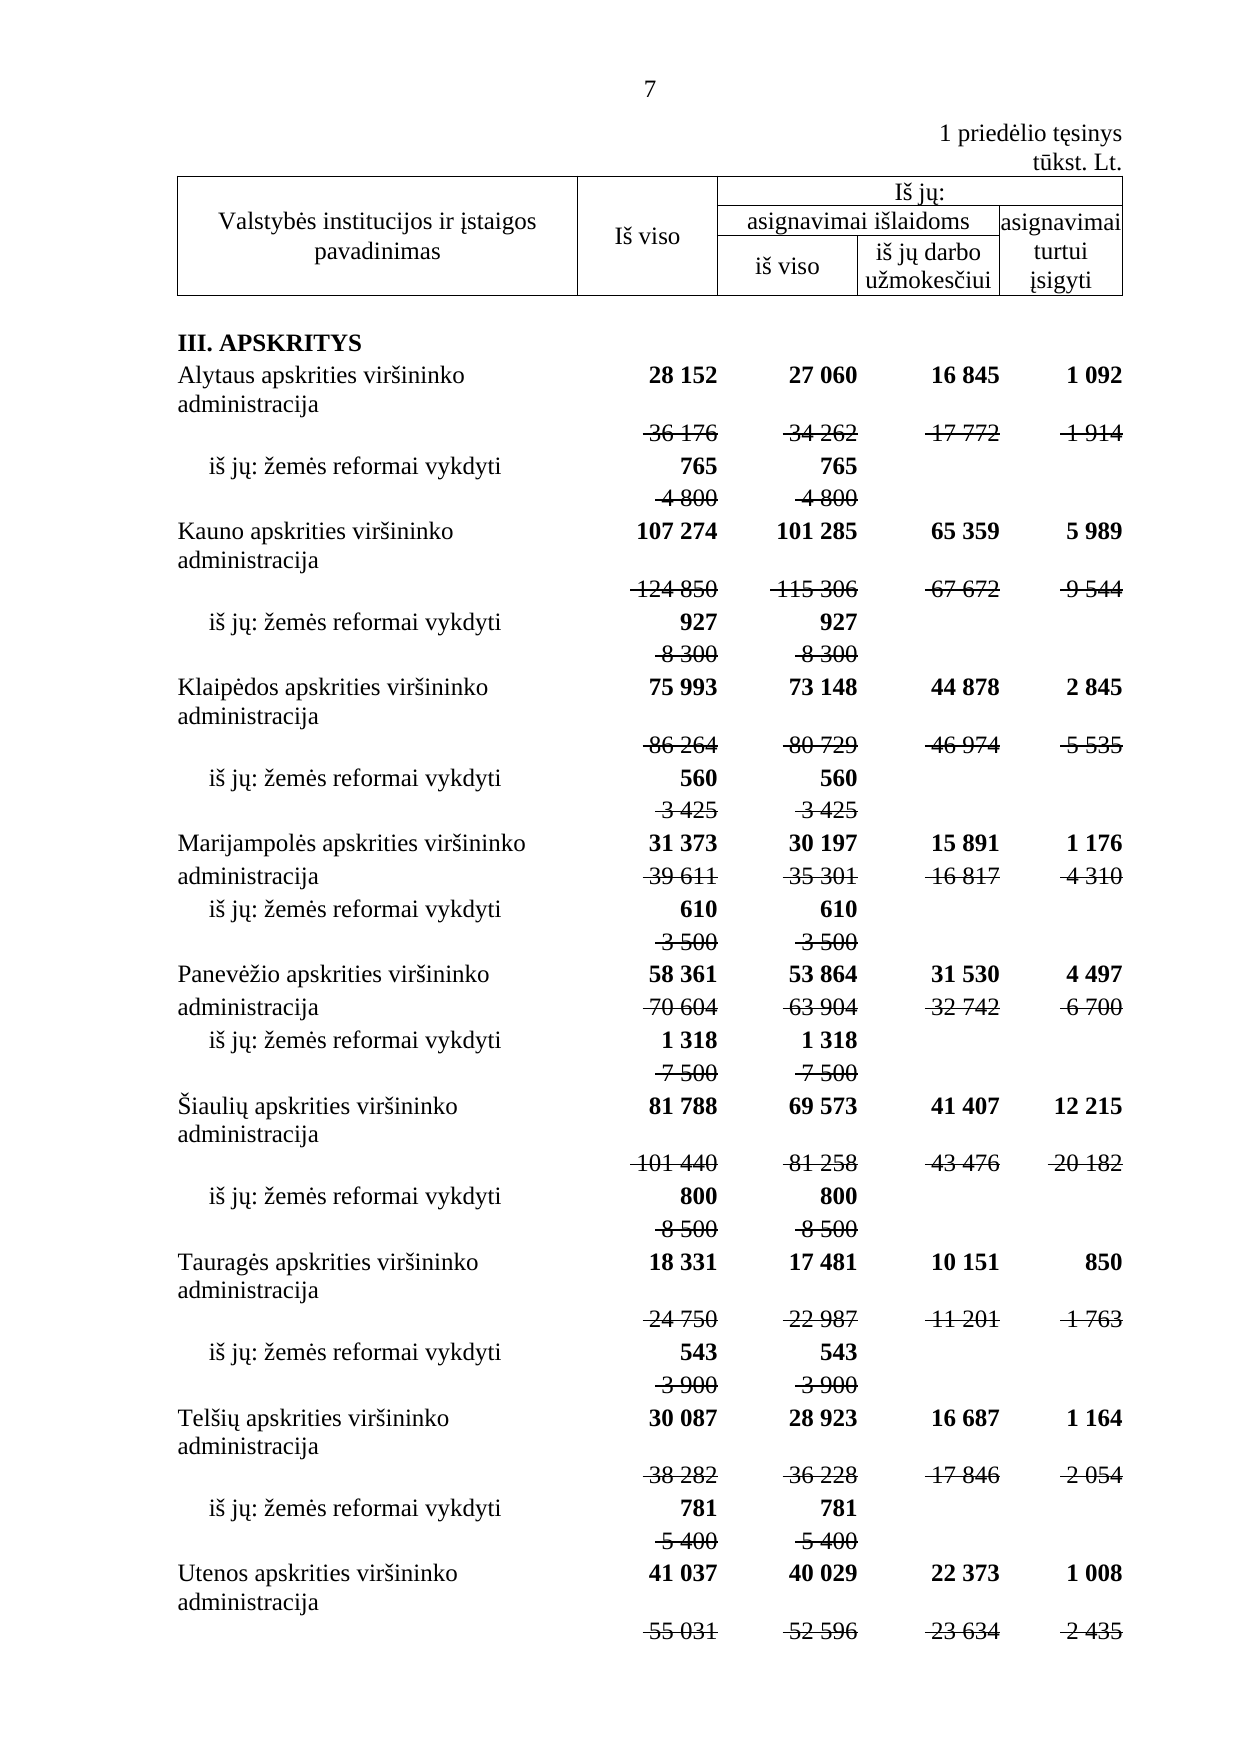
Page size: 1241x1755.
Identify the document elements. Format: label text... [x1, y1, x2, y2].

table_cell Tauragės apskrities viršininko administracija [177, 1247, 577, 1304]
table_cell 28 923 [717, 1403, 857, 1460]
table_cell [177, 574, 577, 607]
table_cell iš jų: žemės reformai vykdyti [177, 451, 577, 483]
table_cell 15 891 [857, 828, 999, 861]
table_cell 927 [577, 607, 717, 639]
table_cell 5 989 [999, 516, 1122, 574]
table_cell 765 [717, 451, 857, 483]
table_cell [999, 894, 1122, 927]
table_cell [999, 1058, 1122, 1091]
table_cell pavadinimas [178, 235, 577, 265]
table_cell 765 [577, 451, 717, 483]
table_cell 17 846 [857, 1460, 999, 1493]
table_cell 75 993 [577, 672, 717, 730]
table_cell [999, 451, 1122, 483]
table_cell [999, 1526, 1122, 1558]
table_cell 80 729 [717, 730, 857, 763]
table_cell iš jų: žemės reformai vykdyti [177, 1337, 577, 1370]
table_cell 55 031 [577, 1616, 717, 1649]
table_cell Iš jų: [718, 177, 1122, 205]
table_cell 4 497 [999, 960, 1122, 992]
table_cell 610 [717, 894, 857, 927]
table_cell Šiaulių apskrities viršininko administracija [177, 1091, 577, 1148]
table_cell [177, 1214, 577, 1247]
table_cell 46 974 [857, 730, 999, 763]
table_cell iš jų: žemės reformai vykdyti [177, 1181, 577, 1214]
table_cell 65 359 [857, 516, 999, 574]
table_cell asignavimai turtui įsigyti [1000, 206, 1122, 295]
table_cell 8 500 [577, 1214, 717, 1247]
table_cell [857, 1214, 999, 1247]
table_cell [177, 730, 577, 763]
table_cell 3 425 [717, 795, 857, 828]
table_cell 67 672 [857, 574, 999, 607]
table_cell 560 [577, 763, 717, 795]
table_cell iš jų: žemės reformai vykdyti [177, 763, 577, 795]
table_cell 1 763 [999, 1304, 1122, 1337]
table_cell 781 [577, 1493, 717, 1526]
table_cell 52 596 [717, 1616, 857, 1649]
table_cell [999, 484, 1122, 516]
table_cell [999, 640, 1122, 672]
table_cell 18 331 [577, 1247, 717, 1304]
table_cell [177, 1616, 577, 1649]
table_cell 30 197 [717, 828, 857, 861]
table_cell 1 318 [717, 1025, 857, 1058]
table_cell administracija [177, 992, 577, 1025]
table_cell 7 500 [717, 1058, 857, 1091]
table_cell 69 573 [717, 1091, 857, 1148]
table_cell 3 425 [577, 795, 717, 828]
table_cell [999, 1181, 1122, 1214]
table_cell 17 481 [717, 1247, 857, 1304]
table_cell 31 373 [577, 828, 717, 861]
table_cell 8 300 [577, 640, 717, 672]
table_cell 850 [999, 1247, 1122, 1304]
table_cell 40 029 [717, 1559, 857, 1616]
table_cell 41 037 [577, 1559, 717, 1616]
table_cell 35 301 [717, 861, 857, 894]
table_cell 10 151 [857, 1247, 999, 1304]
table_cell [857, 640, 999, 672]
table_cell 2 845 [999, 672, 1122, 730]
table_cell 5 400 [577, 1526, 717, 1558]
table_cell [177, 1304, 577, 1337]
table_cell 30 087 [577, 1403, 717, 1460]
table_cell 9 544 [999, 574, 1122, 607]
table_cell 43 476 [857, 1148, 999, 1181]
table_cell 16 687 [857, 1403, 999, 1460]
table_cell 12 215 [999, 1091, 1122, 1148]
table_cell Utenos apskrities viršininko administracija [177, 1559, 577, 1616]
table_cell iš jų: žemės reformai vykdyti [177, 607, 577, 639]
table_cell 31 530 [857, 960, 999, 992]
table_cell 2 435 [999, 1616, 1122, 1649]
table_cell 3 500 [717, 927, 857, 959]
table_cell Klaipėdos apskrities viršininko administracija [177, 672, 577, 730]
table_cell 16 845 [857, 360, 999, 418]
table_cell [857, 1370, 999, 1403]
table_cell [857, 484, 999, 516]
table_cell 781 [717, 1493, 857, 1526]
table_cell 32 742 [857, 992, 999, 1025]
table_cell 73 148 [717, 672, 857, 730]
table_cell 2 054 [999, 1460, 1122, 1493]
table_cell 20 182 [999, 1148, 1122, 1181]
table_cell 115 306 [717, 574, 857, 607]
table_cell 4 800 [717, 484, 857, 516]
table_cell 7 500 [577, 1058, 717, 1091]
table_cell Alytaus apskrities viršininko administracija [177, 360, 577, 418]
table_cell [999, 1337, 1122, 1370]
table_cell [857, 1058, 999, 1091]
table_cell iš viso [718, 236, 857, 295]
table_cell 800 [717, 1181, 857, 1214]
table_cell [178, 177, 577, 205]
table_cell [857, 1493, 999, 1526]
table_header [577, 118, 717, 176]
table_cell 1 092 [999, 360, 1122, 418]
table_cell [857, 451, 999, 483]
table_cell administracija [177, 861, 577, 894]
table_cell 36 176 [577, 418, 717, 451]
table_cell 38 282 [577, 1460, 717, 1493]
table_cell 560 [717, 763, 857, 795]
table_cell [857, 1025, 999, 1058]
table_cell 34 262 [717, 418, 857, 451]
table_cell iš jų: žemės reformai vykdyti [177, 1493, 577, 1526]
table_cell 41 407 [857, 1091, 999, 1148]
table_cell 36 228 [717, 1460, 857, 1493]
table_cell [177, 1148, 577, 1181]
table_cell [177, 795, 577, 828]
table_cell Iš viso [578, 177, 717, 295]
table_cell [177, 296, 1122, 328]
table_cell 107 274 [577, 516, 717, 574]
table_cell 927 [717, 607, 857, 639]
table_cell Marijampolės apskrities viršininko [177, 828, 577, 861]
table_cell Kauno apskrities viršininko administracija [177, 516, 577, 574]
table_cell 44 878 [857, 672, 999, 730]
table_cell III. APSKRITYS [177, 328, 1122, 360]
table_cell 1 914 [999, 418, 1122, 451]
table_cell 17 772 [857, 418, 999, 451]
table_cell [177, 927, 577, 959]
table_cell [177, 1058, 577, 1091]
table_cell [999, 1493, 1122, 1526]
table_cell iš jų: žemės reformai vykdyti [177, 894, 577, 927]
table_cell 1 176 [999, 828, 1122, 861]
table_cell [857, 1337, 999, 1370]
table_cell [999, 795, 1122, 828]
table_cell 39 611 [577, 861, 717, 894]
table_cell [857, 1181, 999, 1214]
table_header 1 priedėlio tęsinys tūkst. Lt. [717, 118, 1122, 176]
table_cell [178, 265, 577, 295]
table_cell [177, 1460, 577, 1493]
table_header [177, 118, 577, 176]
table_cell 610 [577, 894, 717, 927]
table_cell [999, 1025, 1122, 1058]
table_cell 800 [577, 1181, 717, 1214]
table_cell Panevėžio apskrities viršininko [177, 960, 577, 992]
table_cell 23 634 [857, 1616, 999, 1649]
table_cell 86 264 [577, 730, 717, 763]
table_cell 543 [577, 1337, 717, 1370]
table_cell 101 285 [717, 516, 857, 574]
table_cell 8 300 [717, 640, 857, 672]
table_cell 58 361 [577, 960, 717, 992]
table_cell [857, 763, 999, 795]
table_cell 101 440 [577, 1148, 717, 1181]
table_cell [177, 418, 577, 451]
table_cell [177, 640, 577, 672]
table_cell [857, 1526, 999, 1558]
table_cell [999, 607, 1122, 639]
table_cell 6 700 [999, 992, 1122, 1025]
table_cell 70 604 [577, 992, 717, 1025]
table_cell 3 900 [577, 1370, 717, 1403]
table_cell 4 800 [577, 484, 717, 516]
table_cell 63 904 [717, 992, 857, 1025]
table_cell [857, 927, 999, 959]
table_cell 24 750 [577, 1304, 717, 1337]
table_cell 543 [717, 1337, 857, 1370]
table_cell 3 500 [577, 927, 717, 959]
table_cell Valstybės institucijos ir įstaigos [178, 205, 577, 235]
table_cell 53 864 [717, 960, 857, 992]
table_cell [177, 1526, 577, 1558]
table_cell 1 164 [999, 1403, 1122, 1460]
table_cell 22 373 [857, 1559, 999, 1616]
table_cell 16 817 [857, 861, 999, 894]
table_cell 81 788 [577, 1091, 717, 1148]
table_cell [857, 795, 999, 828]
table_cell 1 318 [577, 1025, 717, 1058]
table_cell Telšių apskrities viršininko administracija [177, 1403, 577, 1460]
table_cell 11 201 [857, 1304, 999, 1337]
table_cell [999, 1370, 1122, 1403]
table_cell [177, 1370, 577, 1403]
table_cell 5 535 [999, 730, 1122, 763]
table_cell 1 008 [999, 1559, 1122, 1616]
table_cell 81 258 [717, 1148, 857, 1181]
table_cell iš jų darbo užmokesčiui [858, 236, 999, 295]
table_cell 4 310 [999, 861, 1122, 894]
table_cell 124 850 [577, 574, 717, 607]
table_cell 27 060 [717, 360, 857, 418]
table_cell [177, 484, 577, 516]
table_cell 5 400 [717, 1526, 857, 1558]
table_cell [857, 607, 999, 639]
table_cell 8 500 [717, 1214, 857, 1247]
table_cell 22 987 [717, 1304, 857, 1337]
table_cell [999, 927, 1122, 959]
table_cell [857, 894, 999, 927]
table_cell asignavimai išlaidoms [718, 206, 999, 235]
table_cell 3 900 [717, 1370, 857, 1403]
table_cell [999, 1214, 1122, 1247]
table_cell [999, 763, 1122, 795]
table_cell iš jų: žemės reformai vykdyti [177, 1025, 577, 1058]
table_cell 28 152 [577, 360, 717, 418]
